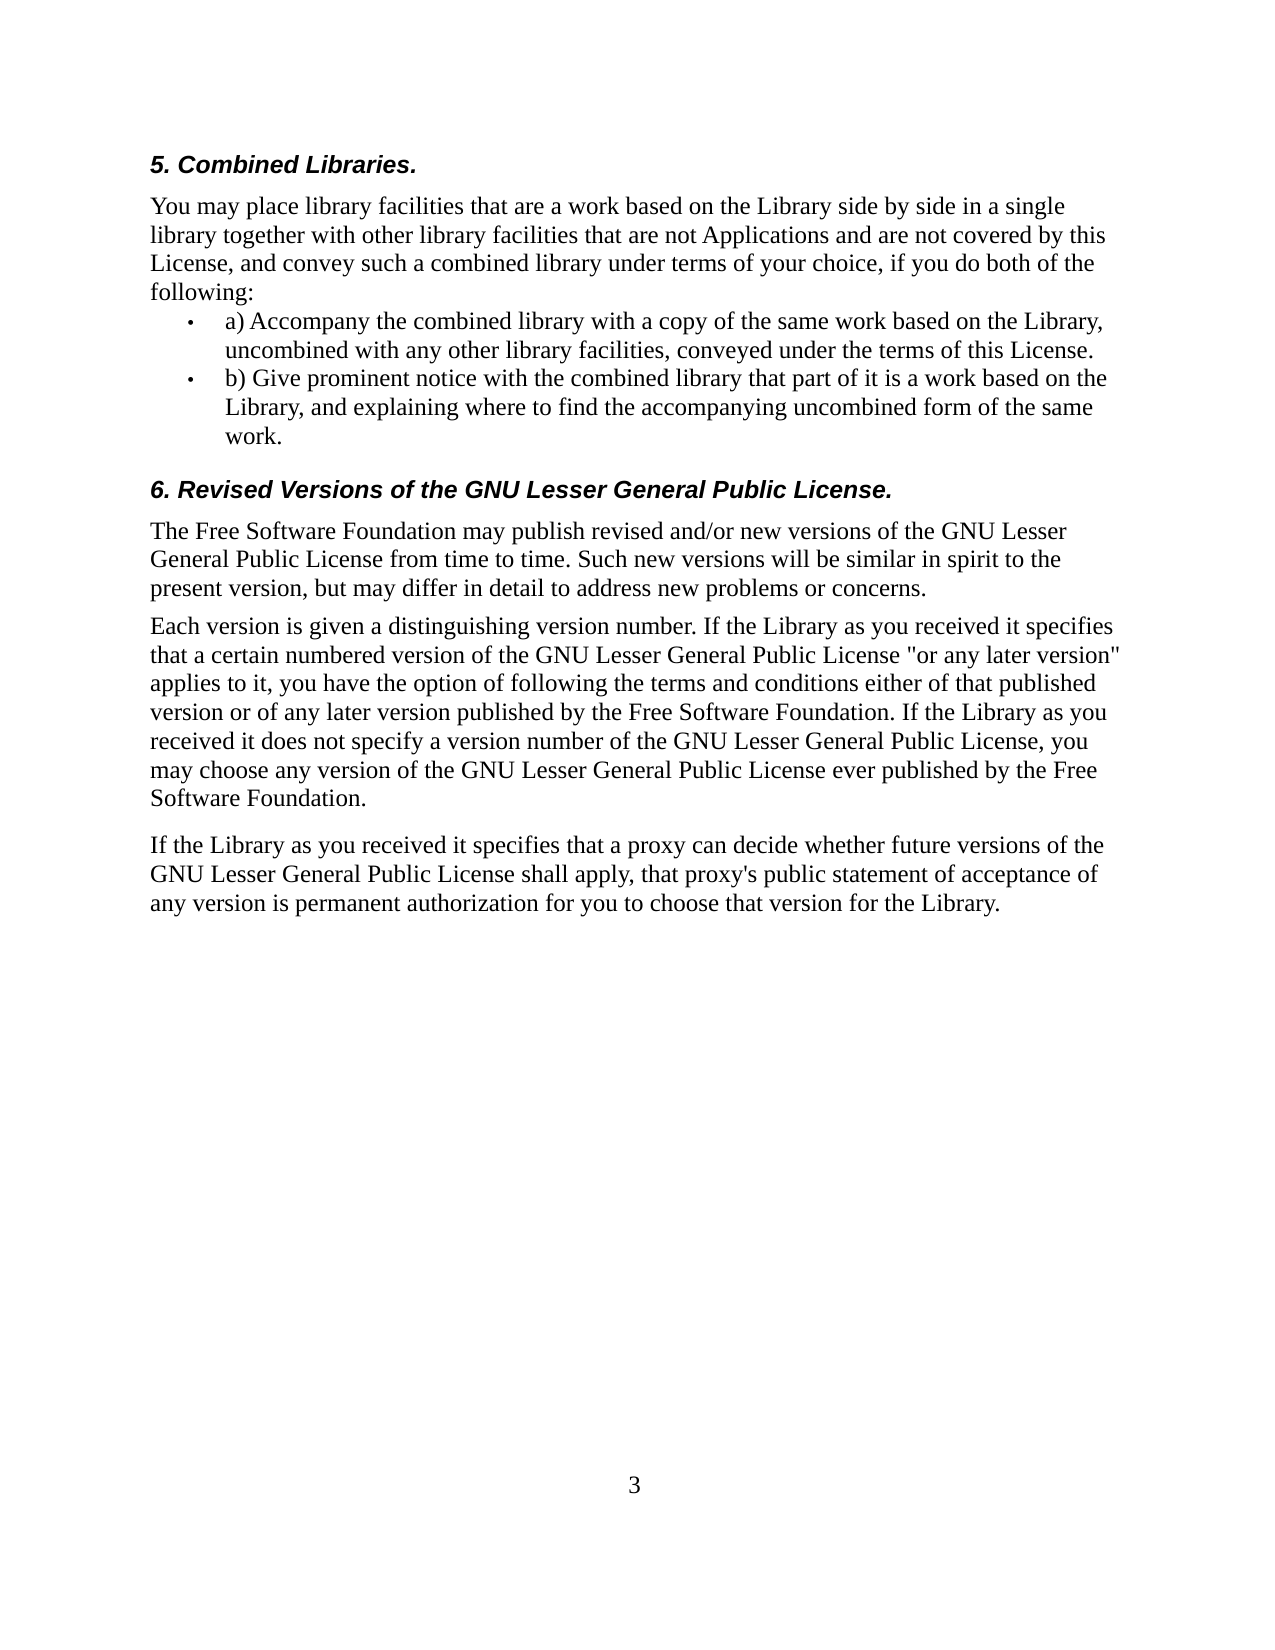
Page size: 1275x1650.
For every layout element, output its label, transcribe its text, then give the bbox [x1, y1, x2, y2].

subtitle 5. Combined Libraries. [150, 150, 1125, 178]
list a) Accompany the combined library with a copy of the same work based on the Library, uncombined with any other library facilities, conveyed under the terms of this License. [187, 306, 1125, 363]
list b) Give prominent notice with the combined library that part of it is a work based on the Library, and explaining where to find the accompanying uncombined form of the same work. [187, 363, 1125, 450]
text The Free Software Foundation may publish revised and/or new versions of the GNU Lesser General Public License from time to time. Such new versions will be similar in spirit to the present version, but may differ in detail to address new problems or concerns. [150, 516, 1125, 602]
text Each version is given a distinguishing version number. If the Library as you received it specifies that a certain numbered version of the GNU Lesser General Public License "or any later version" applies to it, you have the option of following the terms and conditions either of that published version or of any later version published by the Free Software Foundation. If the Library as you received it does not specify a version number of the GNU Lesser General Public License, you may choose any version of the GNU Lesser General Public License ever published by the Free Software Foundation. [150, 611, 1125, 812]
text You may place library facilities that are a work based on the Library side by side in a single library together with other library facilities that are not Applications and are not covered by this License, and convey such a combined library under terms of your choice, if you do both of the following: [150, 191, 1125, 306]
subtitle 6. Revised Versions of the GNU Lesser General Public License. [150, 475, 1125, 503]
text If the Library as you received it specifies that a proxy can decide whether future versions of the GNU Lesser General Public License shall apply, that proxy's public statement of acceptance of any version is permanent authorization for you to choose that version for the Library. [150, 830, 1125, 916]
